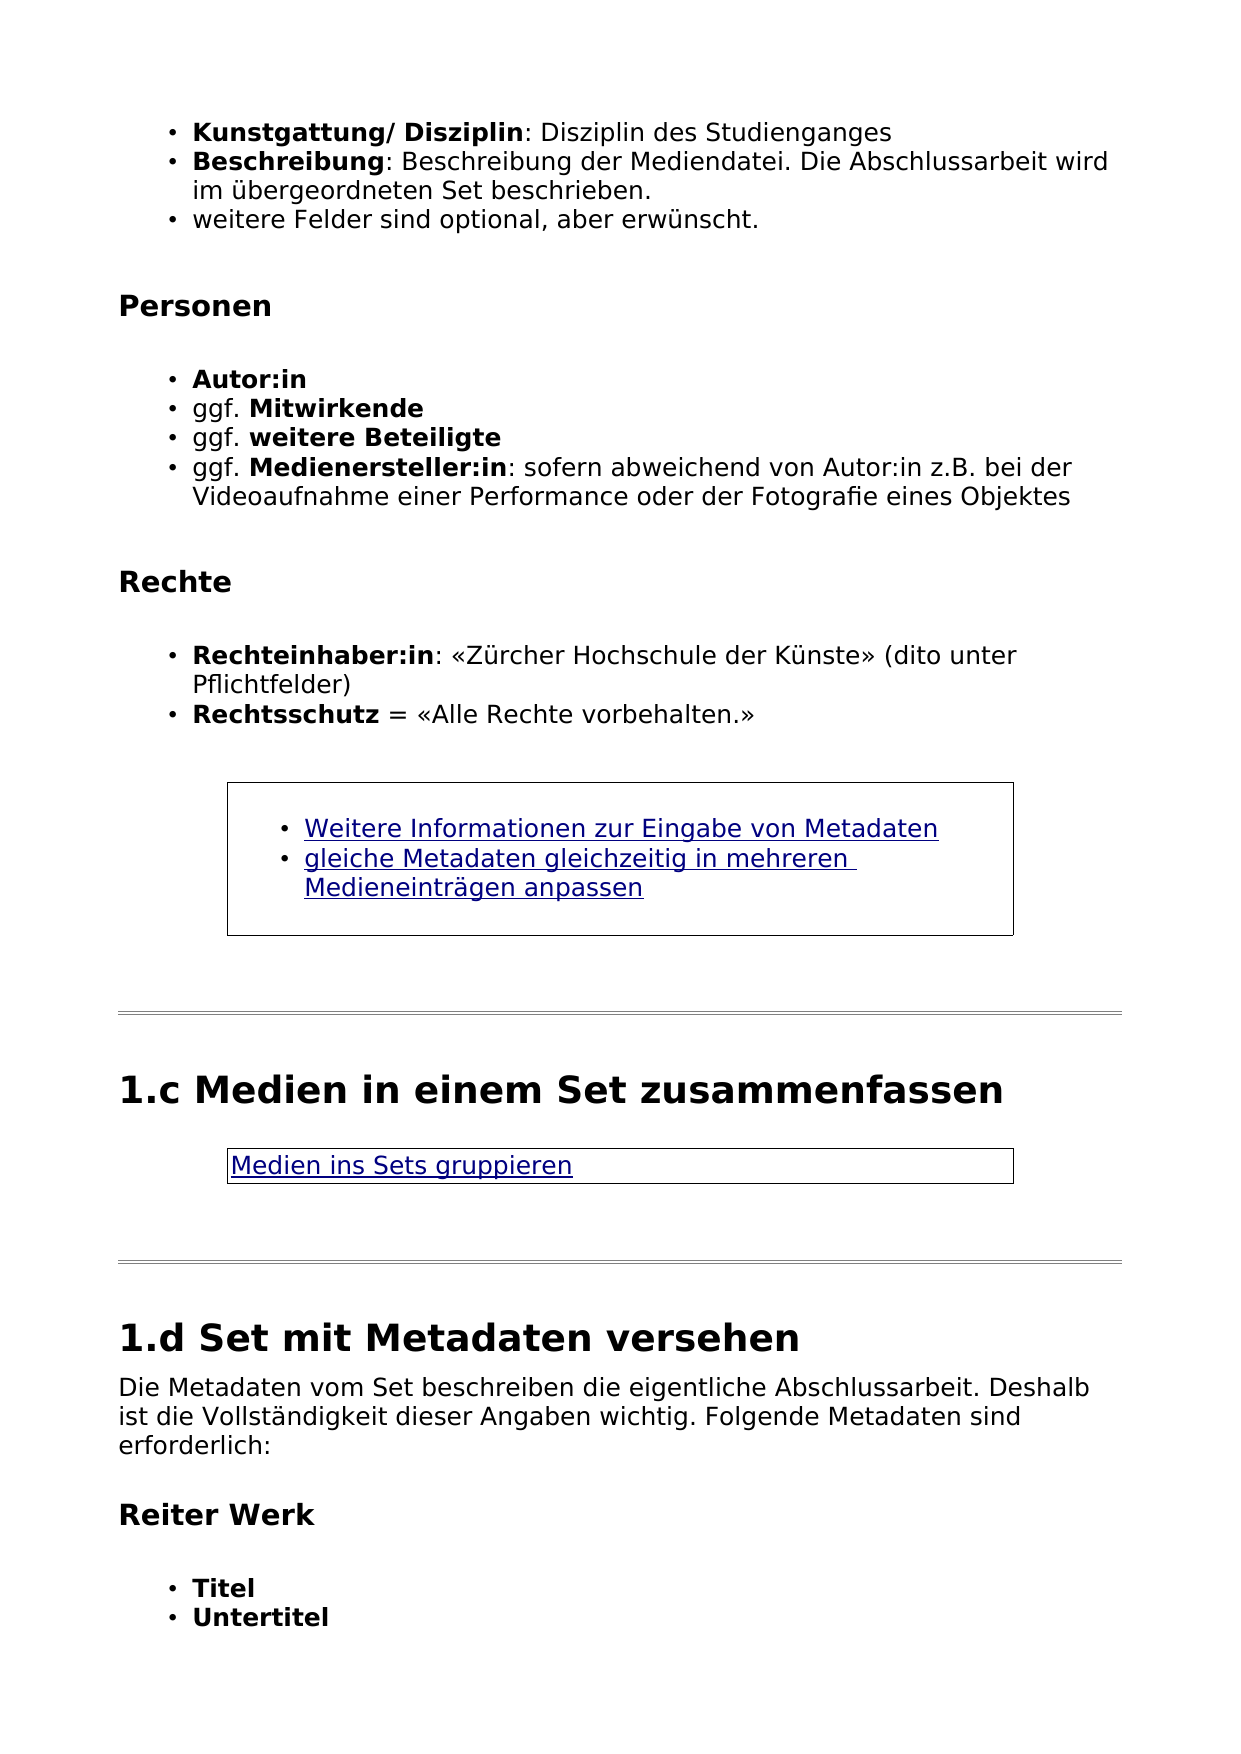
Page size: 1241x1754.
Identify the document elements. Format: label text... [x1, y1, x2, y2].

list Titel [177, 1574, 1122, 1603]
text Die Metadaten vom Set beschreiben die eigentliche Abschlussarbeit. Deshalb ist die Vollständigkeit dieser Angaben wichtig. Folgende Metadaten sind erforderlich: [118, 1373, 1122, 1461]
subtitle Rechte [118, 566, 1122, 599]
subtitle Personen [118, 289, 1122, 323]
list Beschreibung: Beschreibung der Mediendatei. Die Abschlussarbeit wird im übergeordneten Set beschrieben. [177, 147, 1122, 206]
list Kunstgattung/ Disziplin: Disziplin des Studienganges [177, 118, 1122, 147]
list Untertitel [177, 1603, 1122, 1632]
subtitle Reiter Werk [118, 1498, 1122, 1532]
table_header Medien ins Sets gruppieren [228, 1149, 1013, 1183]
list ggf. Mitwirkende [177, 394, 1122, 423]
list ggf. Medienersteller:in: sofern abweichend von Autor:in z.B. bei der Videoaufnahme einer Performance oder der Fotografie eines Objektes [177, 453, 1122, 511]
table_header Weitere Informationen zur Eingabe von Metadaten gleiche Metadaten gleichzeitig in mehreren Medieneinträgen anpassen [228, 783, 1013, 934]
list Autor:in [177, 365, 1122, 394]
subtitle 1.d Set mit Metadaten versehen [118, 1317, 1122, 1361]
list Rechteinhaber:in: «Zürcher Hochschule der Künste» (dito unter Pflichtfelder) [177, 641, 1122, 700]
list weitere Felder sind optional, aber erwünscht. [177, 206, 1122, 235]
list ggf. weitere Beteiligte [177, 423, 1122, 453]
subtitle 1.c Medien in einem Set zusammenfassen [118, 1068, 1122, 1112]
list Rechtsschutz = «Alle Rechte vorbehalten.» [177, 700, 1122, 729]
